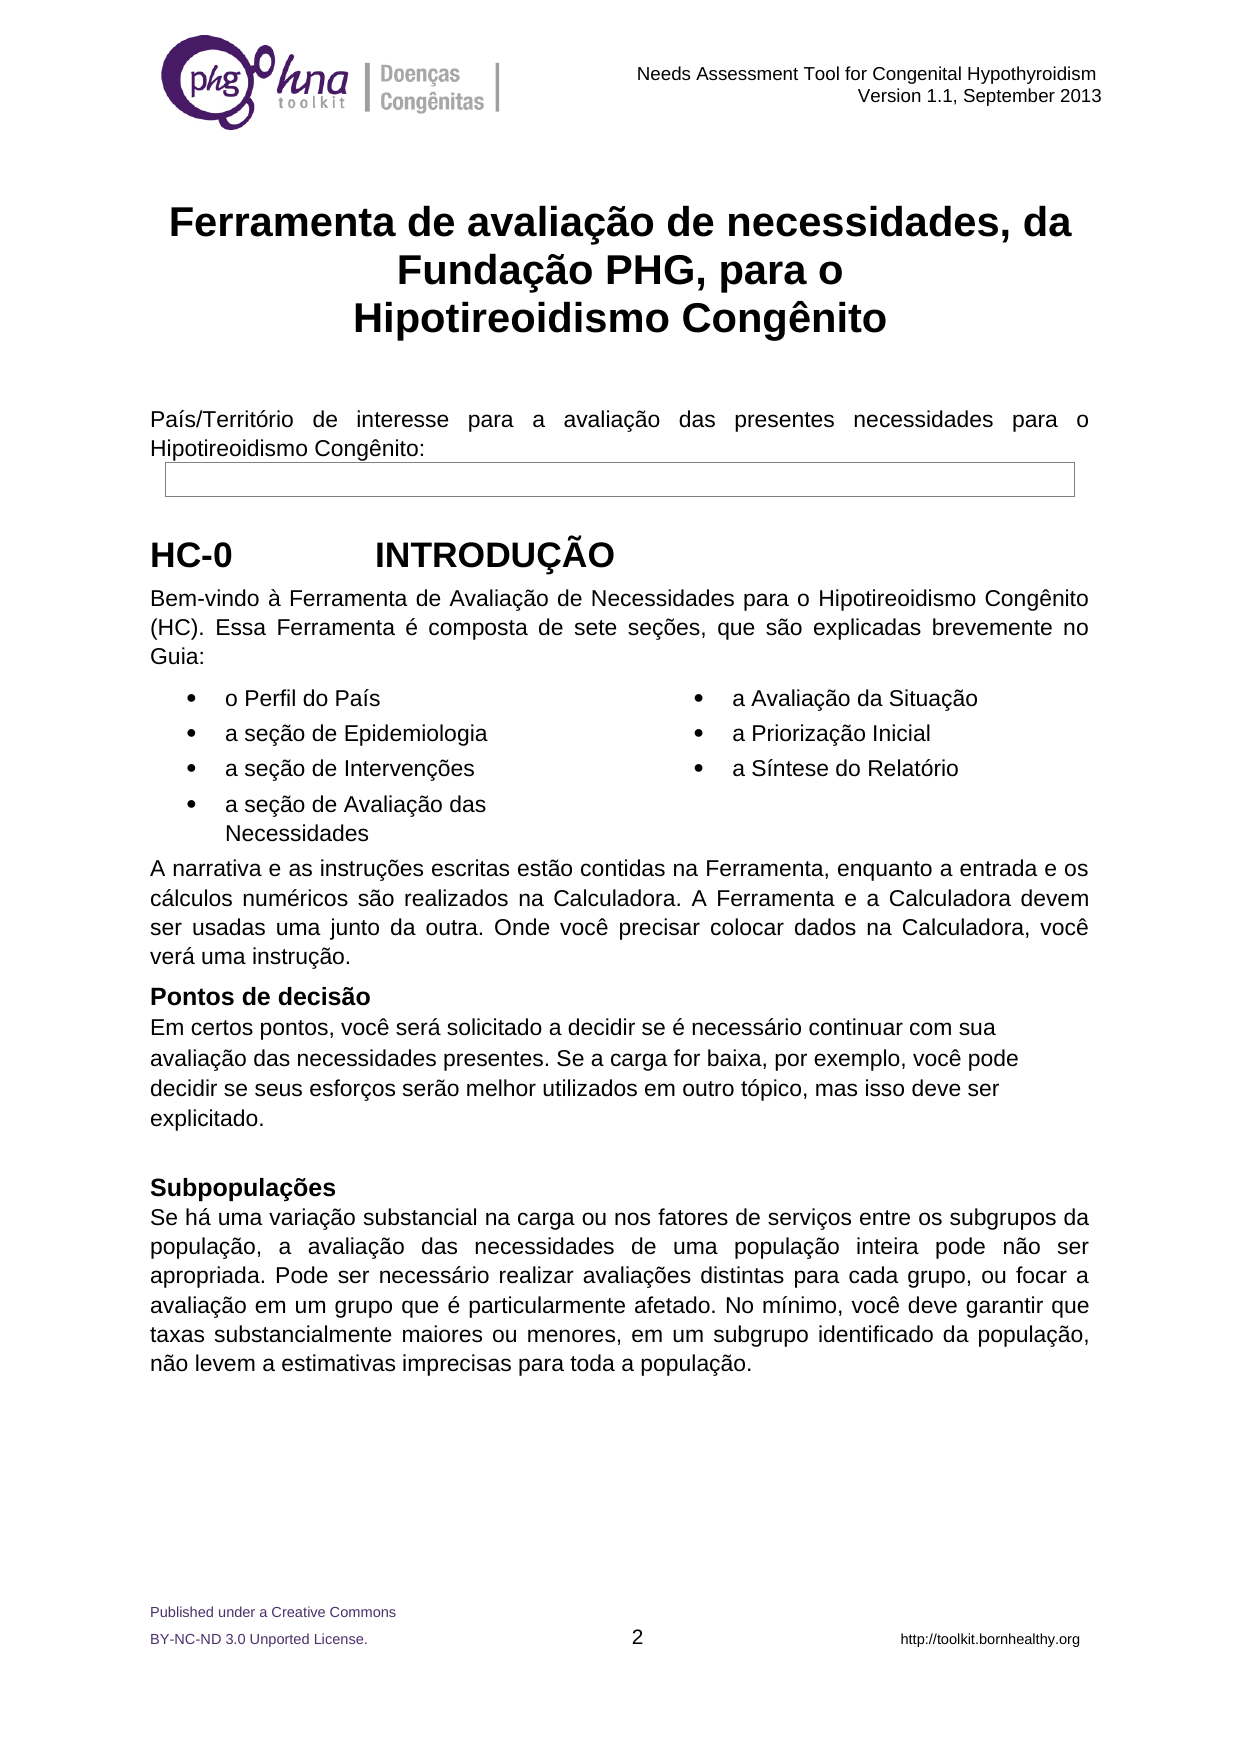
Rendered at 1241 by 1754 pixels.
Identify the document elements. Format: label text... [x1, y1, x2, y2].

text Se há uma variação substancial na carga ou nos fatores de serviços entre os subgrupos da população, a avaliação das necessidades de uma população inteira pode não ser apropriada. Pode ser necessário realizar avaliações distintas para cada grupo, ou focar a avaliação em um grupo que é particularmente afetado. No mínimo, você deve garantir que taxas substancialmente maiores ou menores, em um subgrupo identificado da população, não levem a estimativas imprecisas para toda a população. [150, 1201, 1090, 1376]
text A narrativa e as instruções escritas estão contidas na Ferramenta, enquanto a entrada e os cálculos numéricos são realizados na Calculadora. A Ferramenta e a Calculadora devem ser usadas uma junto da outra. Onde você precisar colocar dados na Calculadora, você verá uma instrução. [150, 852, 1090, 969]
list a seção de Intervenções [187, 752, 583, 782]
text Bem-vindo à Ferramenta de Avaliação de Necessidades para o Hipotireoidismo Congênito (HC). Essa Ferramenta é composta de sete seções, que são explicadas brevemente no Guia: [150, 582, 1090, 669]
subtitle HC-0 INTRODUÇÃO [150, 535, 1090, 575]
list a Priorização Inicial [694, 717, 1090, 746]
list a seção de Avaliação das Necessidades [187, 788, 583, 846]
list o Perfil do País [187, 682, 583, 711]
subtitle País/Território de interesse para a avaliação das presentes necessidades para o Hipotireoidismo Congênito: [150, 403, 1090, 462]
subtitle Ferramenta de avaliação de necessidades, da Fundação PHG, para o Hipotireoidismo Congênito [150, 197, 1090, 341]
text Subpopulações [150, 1173, 1090, 1201]
list a Síntese do Relatório [694, 752, 1090, 782]
text Pontos de decisão Em certos pontos, você será solicitado a decidir se é necessário continuar com sua avaliação das necessidades presentes. Se a carga for baixa, por exemplo, você pode decidir se seus esforços serão melhor utilizados em outro tópico, mas isso deve ser explicitado. [150, 982, 1090, 1131]
list a seção de Epidemiologia [187, 717, 583, 746]
list a Avaliação da Situação [694, 682, 1090, 711]
